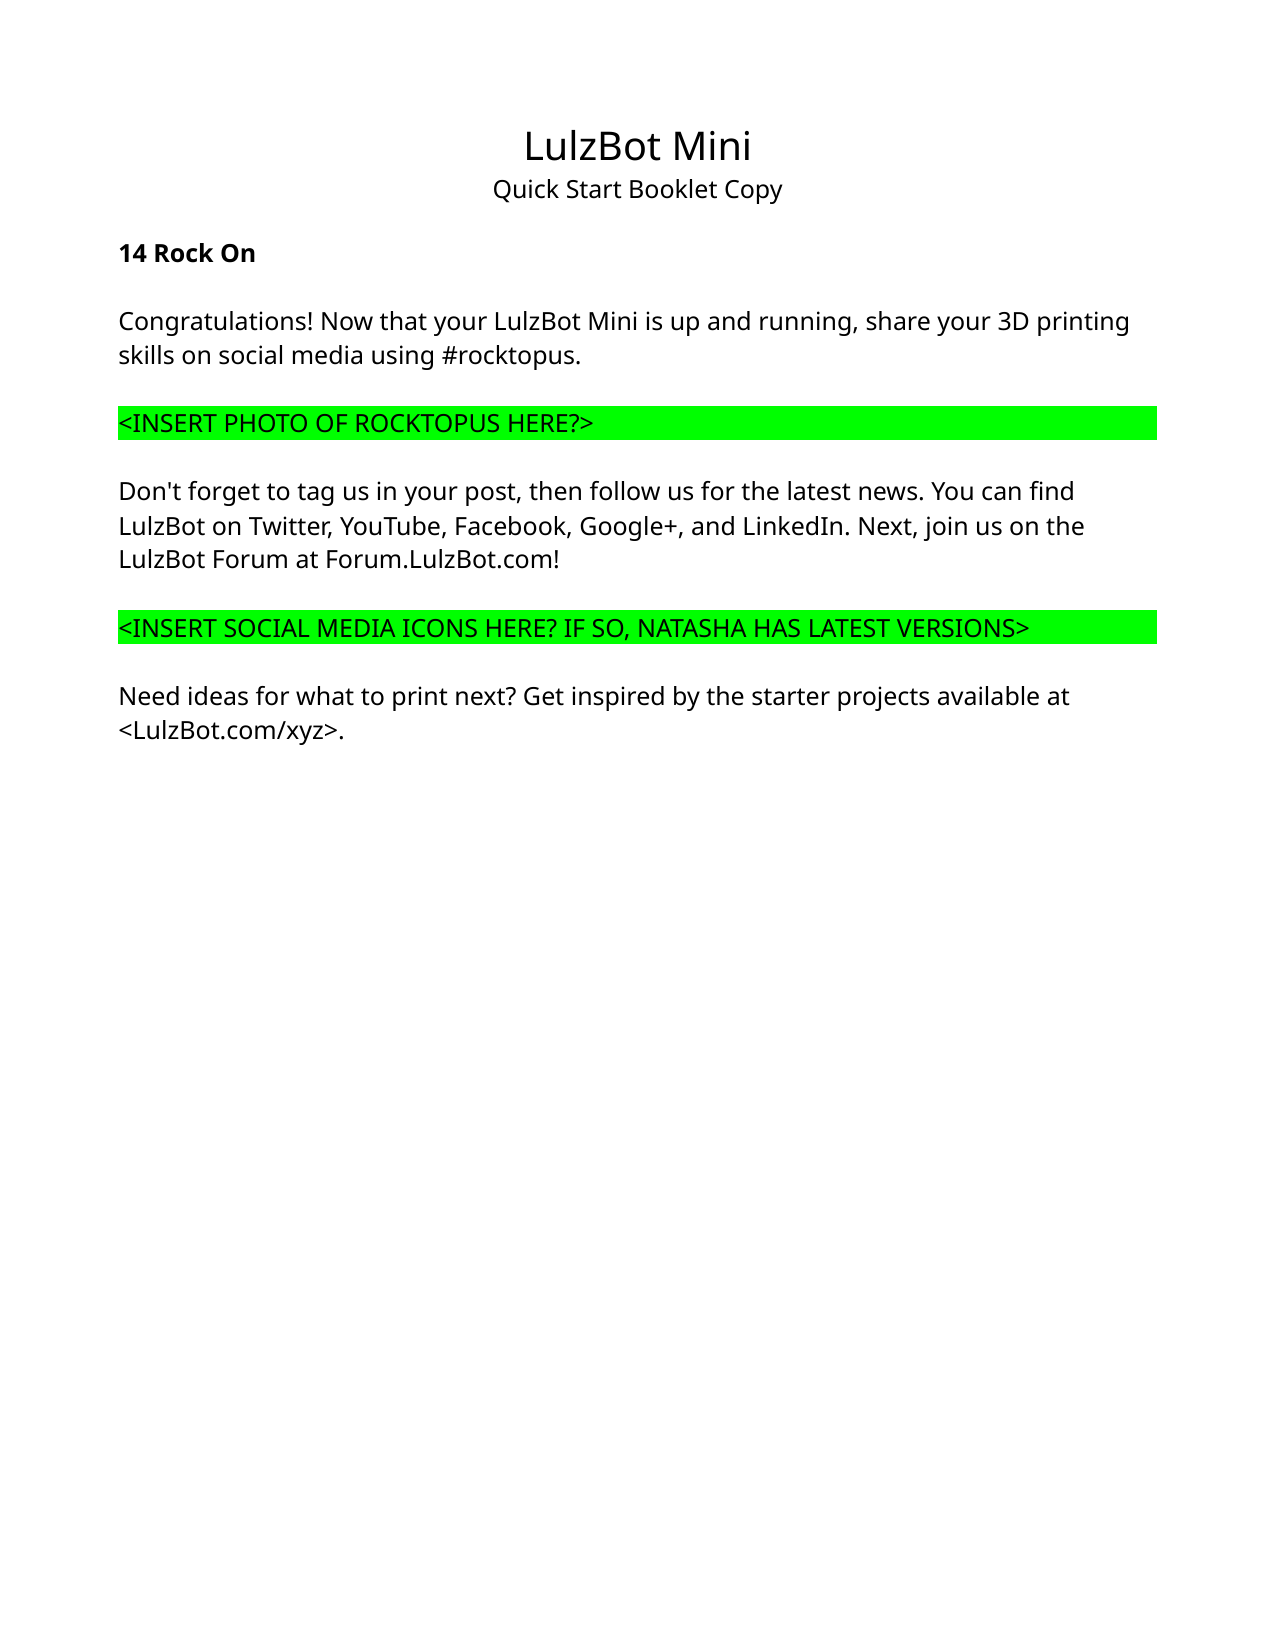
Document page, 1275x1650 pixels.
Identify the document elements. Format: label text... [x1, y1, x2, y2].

text Congratulations! Now that your LulzBot Mini is up and running, share your 3D printing skills on social media using #rocktopus. [118, 304, 1157, 372]
text <INSERT PHOTO OF ROCKTOPUS HERE?> [118, 406, 1157, 440]
text Don't forget to tag us in your post, then follow us for the latest news. You can find LulzBot on Twitter, YouTube, Facebook, Google+, and LinkedIn. Next, join us on the LulzBot Forum at Forum.LulzBot.com! [118, 474, 1157, 576]
text Need ideas for what to print next? Get inspired by the starter projects available at <LulzBot.com/xyz>. [118, 678, 1157, 747]
text 14 Rock On [118, 236, 1157, 270]
text <INSERT SOCIAL MEDIA ICONS HERE? IF SO, NATASHA HAS LATEST VERSIONS> [118, 610, 1157, 644]
